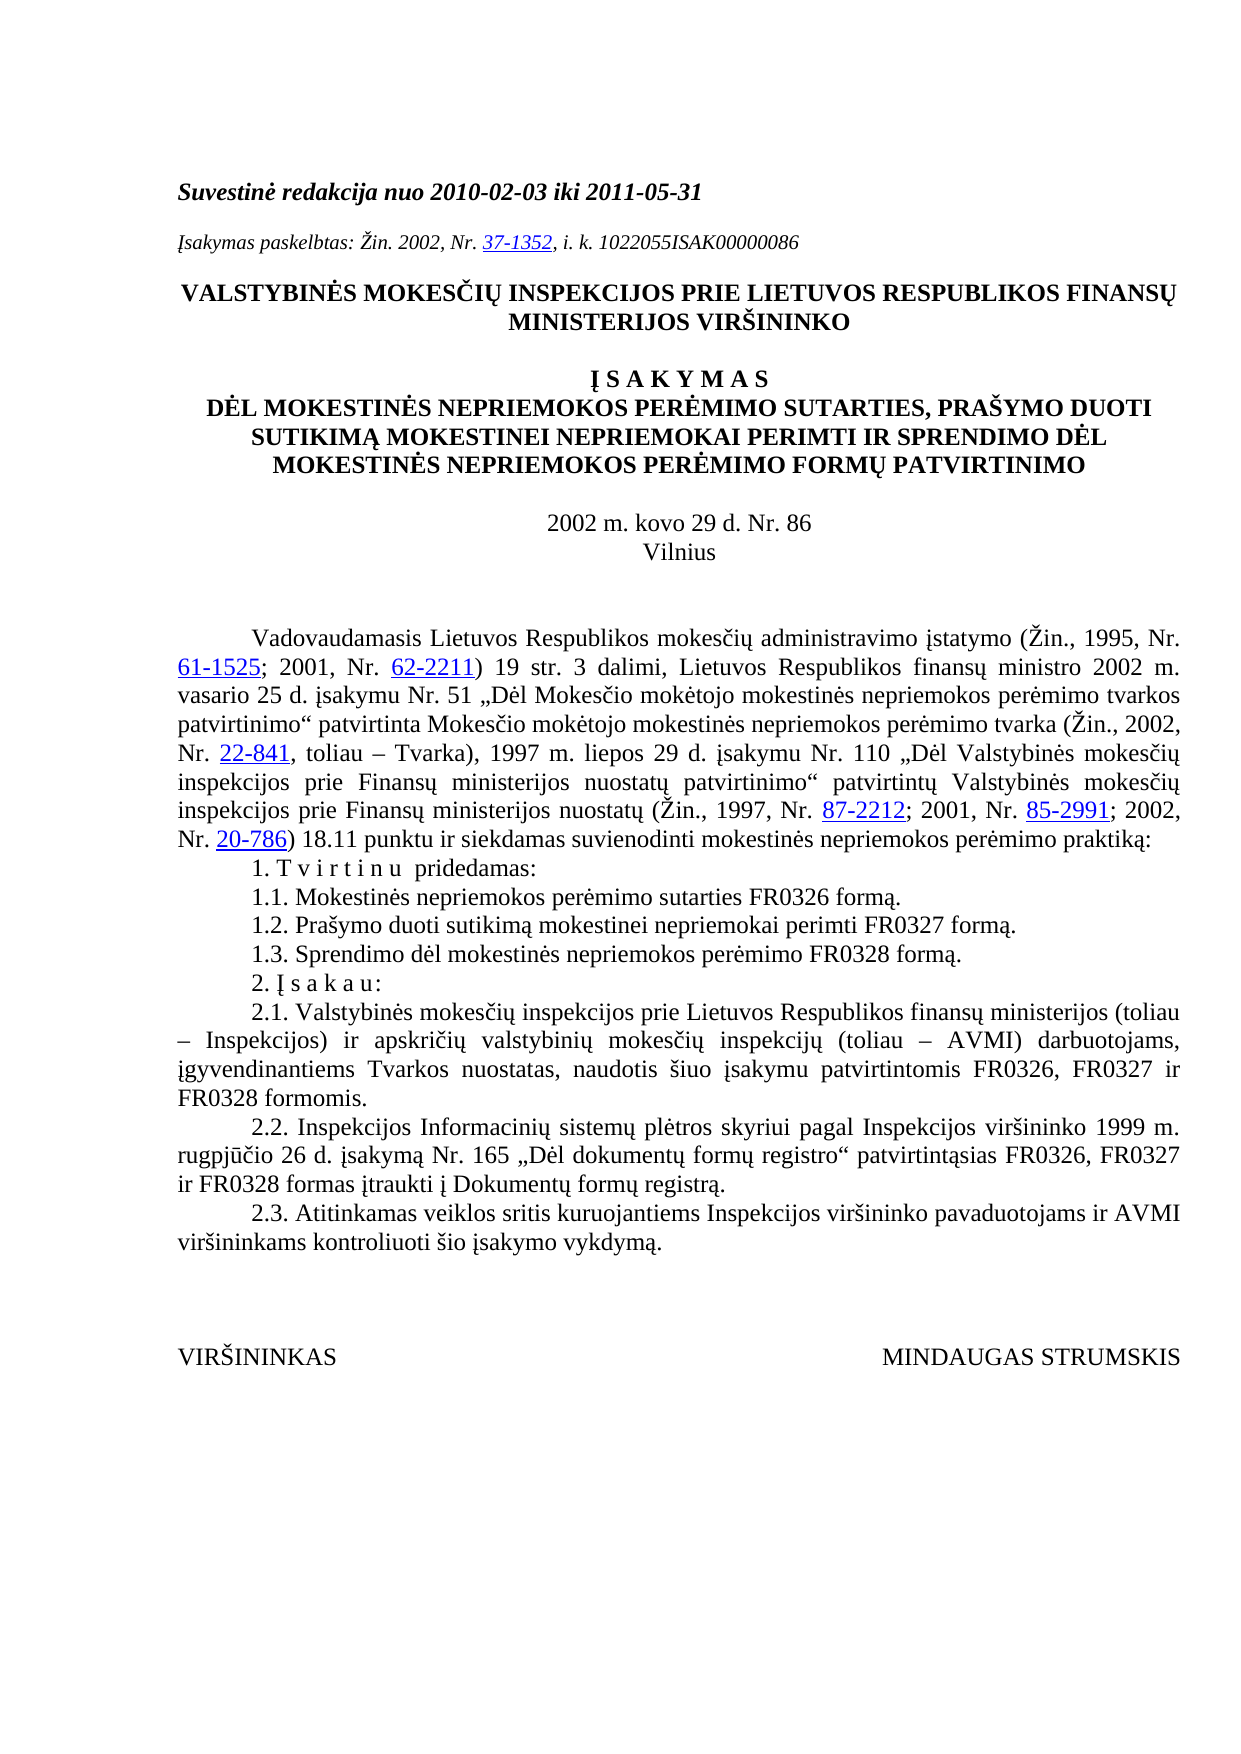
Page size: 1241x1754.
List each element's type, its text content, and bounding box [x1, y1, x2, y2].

text DĖL MOKESTINĖS NEPRIEMOKOS PERĖMIMO SUTARTIES, PRAŠYMO DUOTI SUTIKIMĄ MOKESTINEI NEPRIEMOKAI PERIMTI IR SPRENDIMO DĖL MOKESTINĖS NEPRIEMOKOS PERĖMIMO FORMŲ PATVIRTINIMO [177, 393, 1181, 479]
text Suvestinė redakcija nuo 2010-02-03 iki 2011-05-31 [177, 177, 1181, 206]
text Vilnius [177, 537, 1181, 566]
text 2.1. Valstybinės mokesčių inspekcijos prie Lietuvos Respublikos finansų ministerijos (toliau – Inspekcijos) ir apskričių valstybinių mokesčių inspekcijų (toliau – AVMI) darbuotojams, įgyvendinantiems Tvarkos nuostatas, naudotis šiuo įsakymu patvirtintomis FR0326, FR0327 ir FR0328 formomis. [177, 997, 1181, 1112]
text 2.2. Inspekcijos Informacinių sistemų plėtros skyriui pagal Inspekcijos viršininko 1999 m. rugpjūčio 26 d. įsakymą Nr. 165 „Dėl dokumentų formų registro“ patvirtintąsias FR0326, FR0327 ir FR0328 formas įtraukti į Dokumentų formų registrą. [177, 1112, 1181, 1198]
text 1. Tvirtinu pridedamas: [177, 853, 1181, 882]
text 1.3. Sprendimo dėl mokestinės nepriemokos perėmimo FR0328 formą. [177, 939, 1181, 968]
text VALSTYBINĖS MOKESČIŲ INSPEKCIJOS PRIE LIETUVOS RESPUBLIKOS FINANSŲ MINISTERIJOS VIRŠININKO [177, 278, 1181, 336]
text 2.3. Atitinkamas veiklos sritis kuruojantiems Inspekcijos viršininko pavaduotojams ir AVMI viršininkams kontroliuoti šio įsakymo vykdymą. [177, 1198, 1181, 1256]
text Įsakymas paskelbtas: Žin. 2002, Nr. 37-1352, i. k. 1022055ISAK00000086 [177, 230, 1181, 254]
text 1.2. Prašymo duoti sutikimą mokestinei nepriemokai perimti FR0327 formą. [177, 911, 1181, 939]
text 2002 m. kovo 29 d. Nr. 86 [177, 508, 1181, 537]
text VIRŠININKAS MINDAUGAS STRUMSKIS [177, 1342, 1181, 1371]
text Vadovaudamasis Lietuvos Respublikos mokesčių administravimo įstatymo (Žin., 1995, Nr. 61-1525; 2001, Nr. 62-2211) 19 str. 3 dalimi, Lietuvos Respublikos finansų ministro 2002 m. vasario 25 d. įsakymu Nr. 51 „Dėl Mokesčio mokėtojo mokestinės nepriemokos perėmimo tvarkos patvirtinimo“ patvirtinta Mokesčio mokėtojo mokestinės nepriemokos perėmimo tvarka (Žin., 2002, Nr. 22-841, toliau – Tvarka), 1997 m. liepos 29 d. įsakymu Nr. 110 „Dėl Valstybinės mokesčių inspekcijos prie Finansų ministerijos nuostatų patvirtinimo“ patvirtintų Valstybinės mokesčių inspekcijos prie Finansų ministerijos nuostatų (Žin., 1997, Nr. 87-2212; 2001, Nr. 85-2991; 2002, Nr. 20-786) 18.11 punktu ir siekdamas suvienodinti mokestinės nepriemokos perėmimo praktiką: [177, 623, 1181, 853]
text 1.1. Mokestinės nepriemokos perėmimo sutarties FR0326 formą. [177, 882, 1181, 911]
text 2. Įsakau: [177, 968, 1181, 997]
text Į S A K Y M A S [177, 364, 1181, 393]
